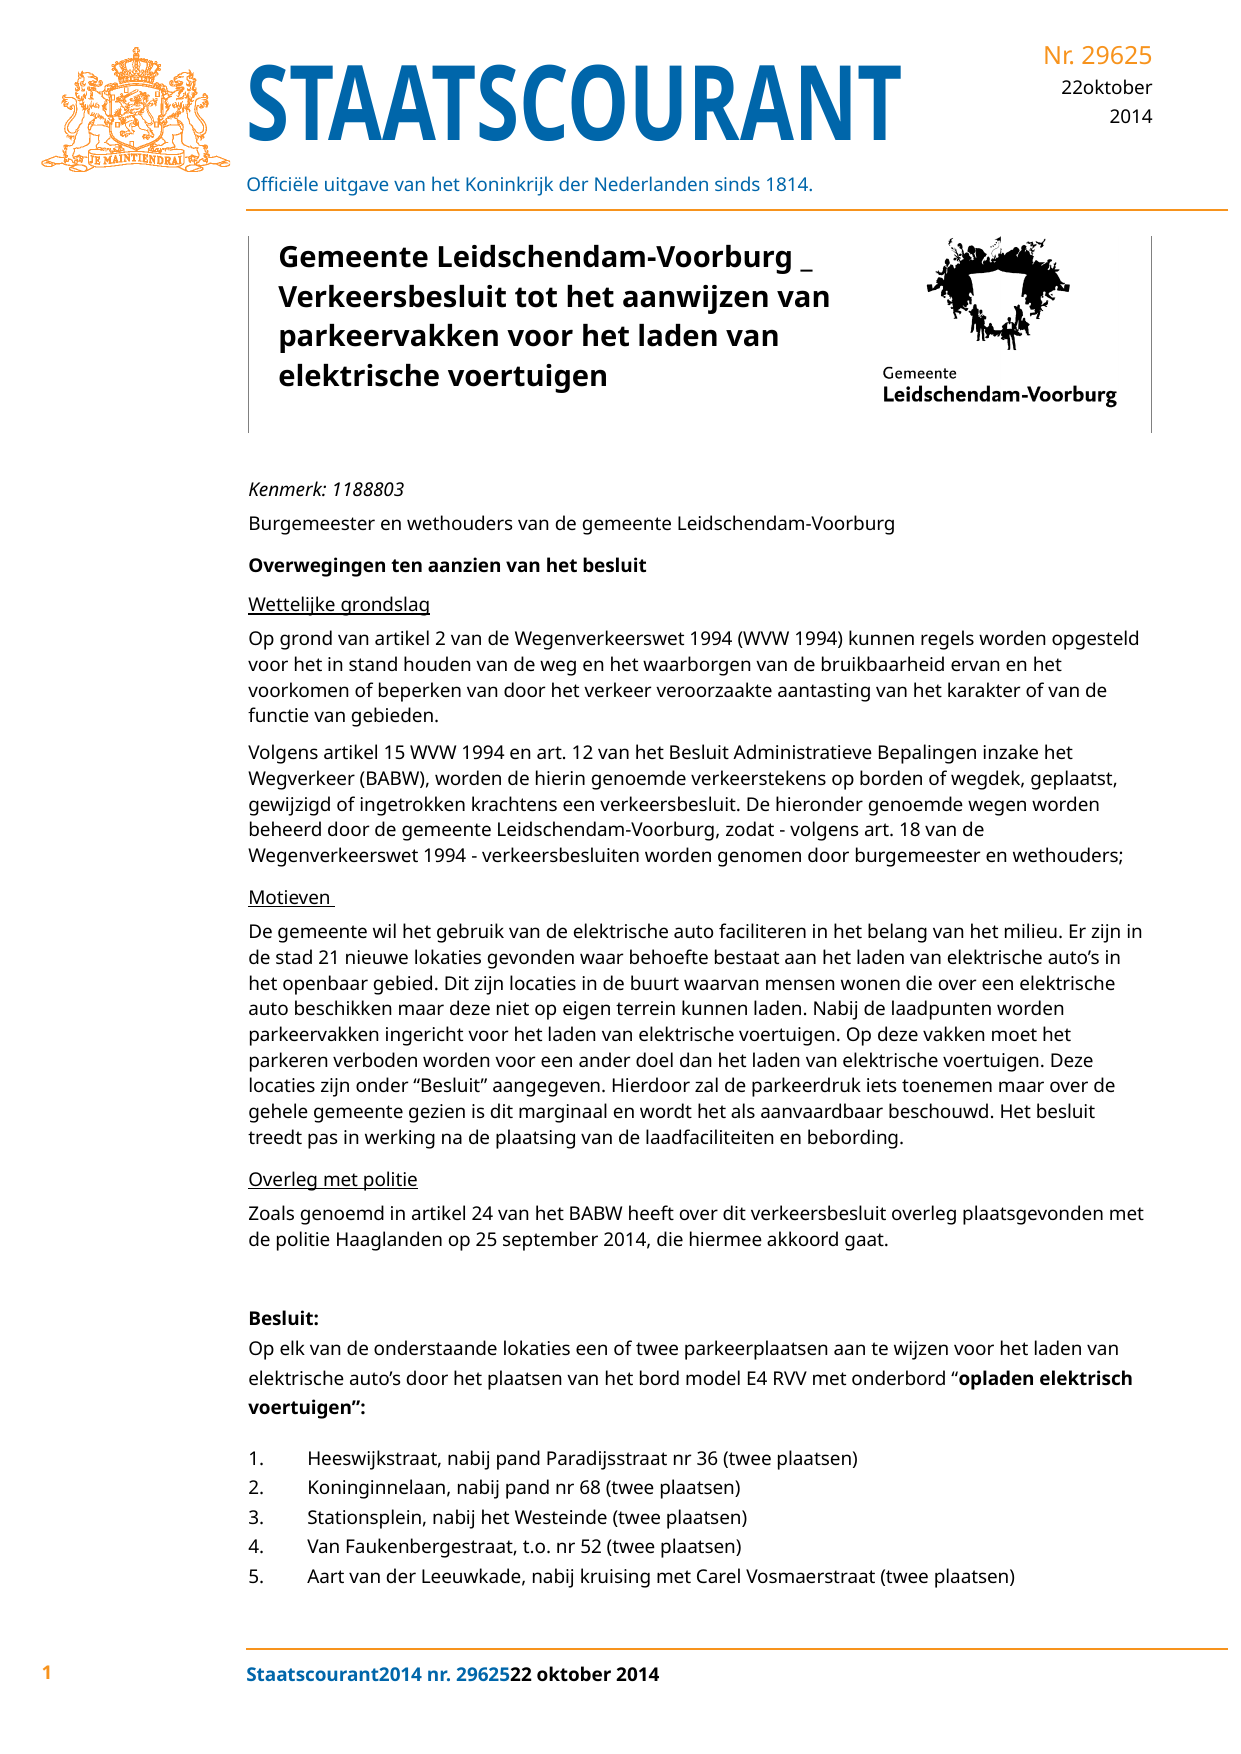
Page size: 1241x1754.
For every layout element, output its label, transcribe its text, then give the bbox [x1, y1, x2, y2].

text Zoals genoemd in artikel 24 van het BABW heeft over dit verkeersbesluit overleg plaatsgevonden met de politie Haaglanden op 25 september 2014, die hiermee akkoord gaat. [248, 1200, 1152, 1251]
list Aart van der Leeuwkade, nabij kruising met Carel Vosmaerstraat (twee plaatsen) [248, 1563, 1152, 1589]
table_header Gemeente Leidschendam-Voorburg _ Verkeersbesluit tot het aanwijzen van parkeervakken voor het laden van elektrische voertuigen [249, 236, 850, 433]
text Kenmerk: 1188803 [248, 476, 1152, 502]
list Stationsplein, nabij het Westeinde (twee plaatsen) [248, 1504, 1152, 1529]
text Op grond van artikel 2 van de Wegenverkeerswet 1994 (WVW 1994) kunnen regels worden opgesteld voor het in stand houden van de weg en het waarborgen van de bruikbaarheid ervan en het voorkomen of beperken van door het verkeer veroorzaakte aantasting van het karakter of van de functie van gebieden. [248, 626, 1152, 728]
text Wettelijke grondslag [248, 591, 1152, 617]
picture [882, 236, 1119, 408]
text Volgens artikel 15 WVW 1994 en art. 12 van het Besluit Administratieve Bepalingen inzake het Wegverkeer (BABW), worden de hierin genoemde verkeerstekens op borden of wegdek, geplaatst, gewijzigd of ingetrokken krachtens een verkeersbesluit. De hieronder genoemde wegen worden beheerd door de gemeente Leidschendam-Voorburg, zodat - volgens art. 18 van de Wegenverkeerswet 1994 - verkeersbesluiten worden genomen door burgemeester en wethouders; [248, 739, 1152, 868]
list Heeswijkstraat, nabij pand Paradijsstraat nr 36 (twee plaatsen) [248, 1445, 1152, 1470]
text Motieven [248, 884, 1152, 910]
table_header [850, 236, 1151, 433]
text Overleg met politie [248, 1166, 1152, 1192]
picture [41, 47, 231, 172]
text Op elk van de onderstaande lokaties een of twee parkeerplaatsen aan te wijzen voor het laden van elektrische auto’s door het plaatsen van het bord model E4 RVV met onderbord “opladen elektrisch voertuigen”: [248, 1335, 1152, 1420]
text Burgemeester en wethouders van de gemeente Leidschendam-Voorburg [248, 510, 1152, 536]
text Besluit: [248, 1306, 1152, 1331]
list Van Faukenbergestraat, t.o. nr 52 (twee plaatsen) [248, 1533, 1152, 1559]
list Koninginnelaan, nabij pand nr 68 (twee plaatsen) [248, 1474, 1152, 1500]
text De gemeente wil het gebruik van de elektrische auto faciliteren in het belang van het milieu. Er zijn in de stad 21 nieuwe lokaties gevonden waar behoefte bestaat aan het laden van elektrische auto’s in het openbaar gebied. Dit zijn locaties in de buurt waarvan mensen wonen die over een elektrische auto beschikken maar deze niet op eigen terrein kunnen laden. Nabij de laadpunten worden parkeervakken ingericht voor het laden van elektrische voertuigen. Op deze vakken moet het parkeren verboden worden voor een ander doel dan het laden van elektrische voertuigen. Deze locaties zijn onder “Besluit” aangegeven. Hierdoor zal de parkeerdruk iets toenemen maar over de gehele gemeente gezien is dit marginaal en wordt het als aanvaardbaar beschouwd. Het besluit treedt pas in werking na de plaatsing van de laadfaciliteiten en bebording. [248, 918, 1152, 1150]
text Overwegingen ten aanzien van het besluit [248, 552, 1152, 578]
